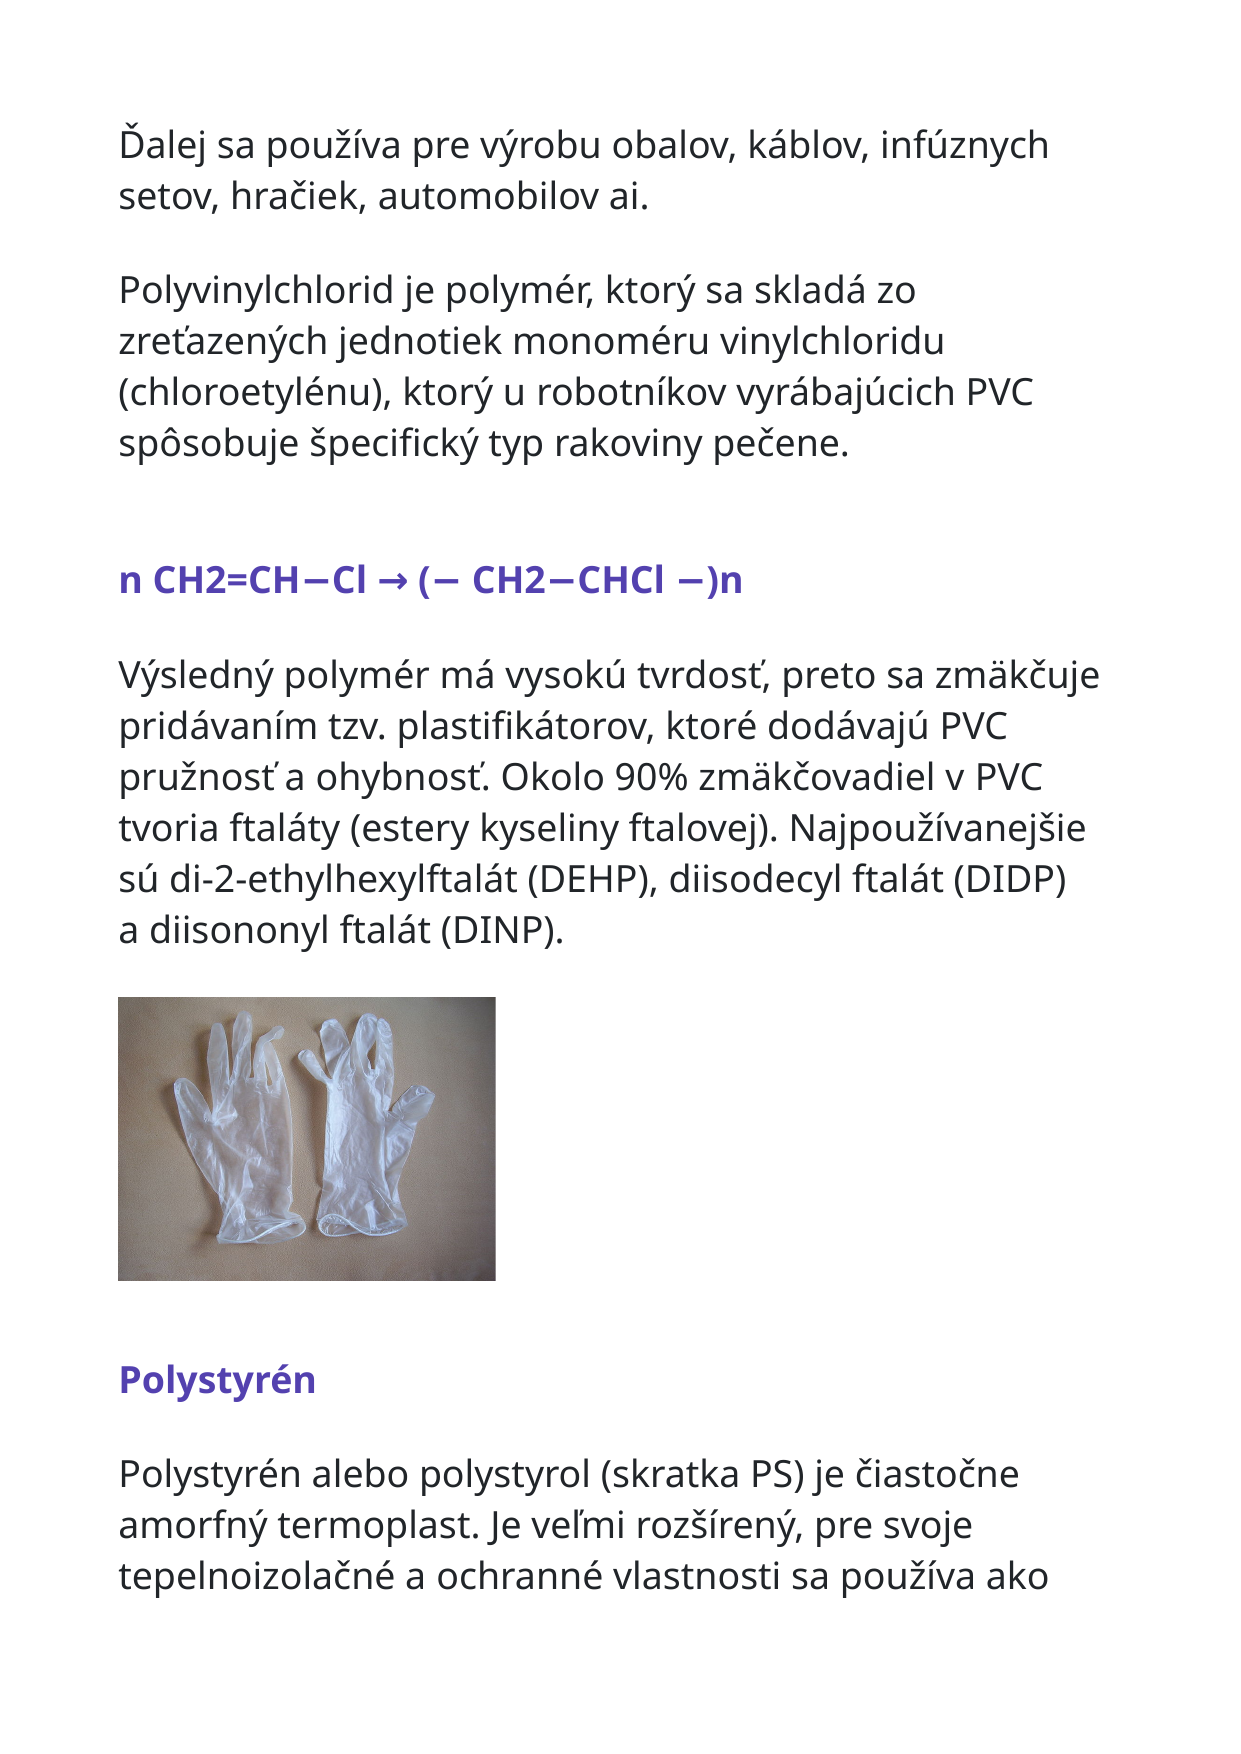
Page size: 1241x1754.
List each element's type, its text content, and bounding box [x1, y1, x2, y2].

text Polystyrén [118, 1353, 1122, 1404]
text Ďalej sa používa pre výrobu obalov, káblov, infúznych setov, hračiek, automobilov ai. [118, 118, 1122, 220]
text Výsledný polymér má vysokú tvrdosť, preto sa zmäkčuje pridávaním tzv. plastifikátorov, ktoré dodávajú PVC pružnosť a ohybnosť. Okolo 90% zmäkčovadiel v PVC tvoria ftaláty (estery kyseliny ftalovej). Najpoužívanejšie sú di-2-ethylhexylftalát (DEHP), diisodecyl ftalát (DIDP) a diisononyl ftalát (DINP). [118, 648, 1122, 954]
text n CH2=CH−Cl → (− CH2−CHCl −)n [118, 554, 1122, 605]
text Polystyrén alebo polystyrol (skratka PS) je čiastočne amorfný termoplast. Je veľmi rozšírený, pre svoje tepelnoizolačné a ochranné vlastnosti sa používa ako [118, 1447, 1122, 1600]
picture [118, 997, 496, 1281]
text Polyvinylchlorid je polymér, ktorý sa skladá zo zreťazených jednotiek monoméru vinylchloridu (chloroetylénu), ktorý u robotníkov vyrábajúcich PVC spôsobuje špecifický typ rakoviny pečene. [118, 263, 1122, 467]
